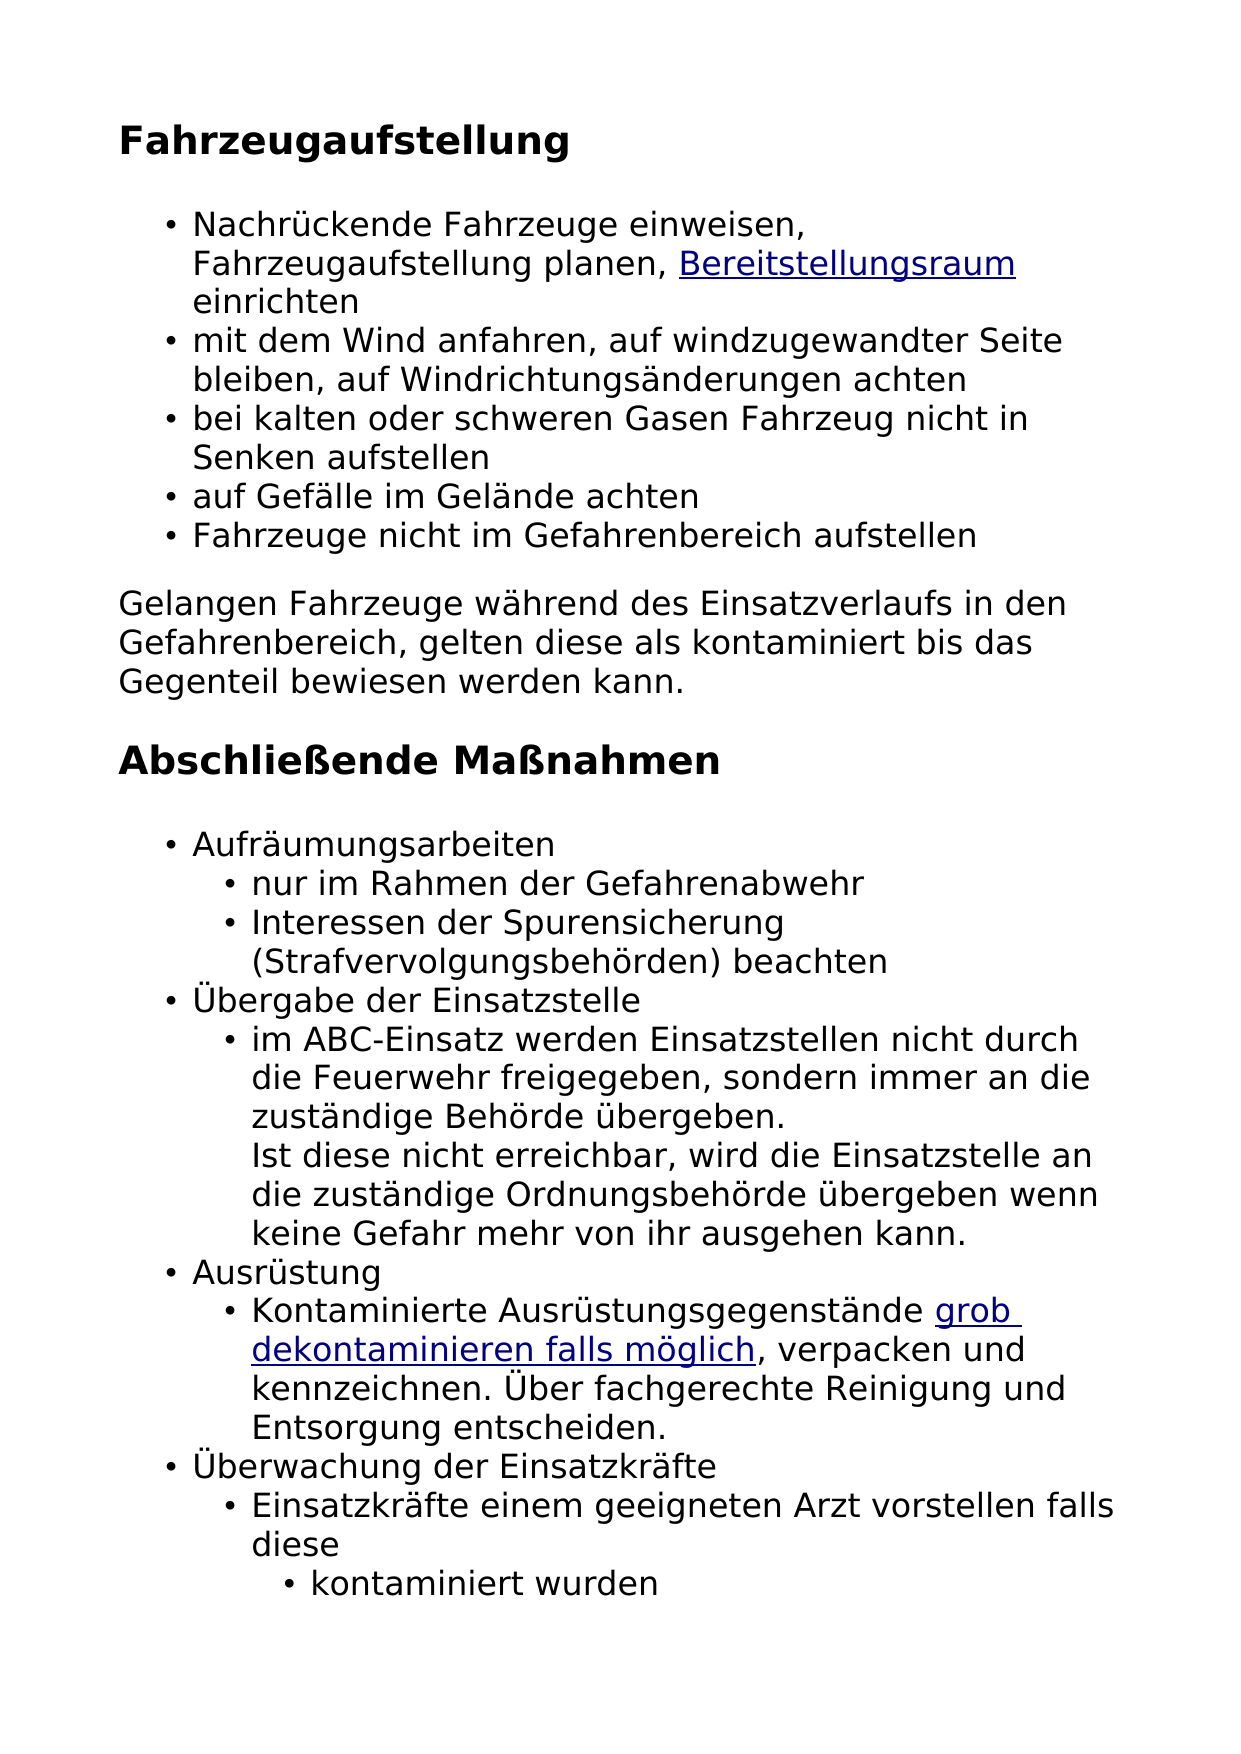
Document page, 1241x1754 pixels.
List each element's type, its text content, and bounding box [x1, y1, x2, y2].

list Einsatzkräfte einem geeigneten Arzt vorstellen falls diese [236, 1486, 1122, 1564]
subtitle Abschließende Maßnahmen [118, 738, 1122, 784]
list Fahrzeuge nicht im Gefahrenbereich aufstellen [177, 516, 1122, 555]
list Aufräumungsarbeiten [177, 826, 1122, 864]
list Übergabe der Einsatzstelle [177, 981, 1122, 1020]
list kontaminiert wurden [295, 1564, 1122, 1603]
list Nachrückende Fahrzeuge einweisen, Fahrzeugaufstellung planen, Bereitstellungsraum einrichten [177, 205, 1122, 322]
subtitle Fahrzeugaufstellung [118, 118, 1122, 163]
list im ABC-Einsatz werden Einsatzstellen nicht durch die Feuerwehr freigegeben, sondern immer an die zuständige Behörde übergeben. Ist diese nicht erreichbar, wird die Einsatzstelle an die zuständige Ordnungsbehörde übergeben wenn keine Gefahr mehr von ihr ausgehen kann. [236, 1020, 1122, 1253]
list Interessen der Spurensicherung (Strafvervolgungsbehörden) beachten [236, 903, 1122, 981]
list auf Gefälle im Gelände achten [177, 477, 1122, 516]
list Ausrüstung [177, 1253, 1122, 1292]
list Kontaminierte Ausrüstungsgegenstände grob dekontaminieren falls möglich, verpacken und kennzeichnen. Über fachgerechte Reinigung und Entsorgung entscheiden. [236, 1292, 1122, 1447]
list Überwachung der Einsatzkräfte [177, 1447, 1122, 1486]
list bei kalten oder schweren Gasen Fahrzeug nicht in Senken aufstellen [177, 399, 1122, 477]
text Gelangen Fahrzeuge während des Einsatzverlaufs in den Gefahrenbereich, gelten diese als kontaminiert bis das Gegenteil bewiesen werden kann. [118, 584, 1122, 701]
list nur im Rahmen der Gefahrenabwehr [236, 864, 1122, 903]
list mit dem Wind anfahren, auf windzugewandter Seite bleiben, auf Windrichtungsänderungen achten [177, 322, 1122, 399]
